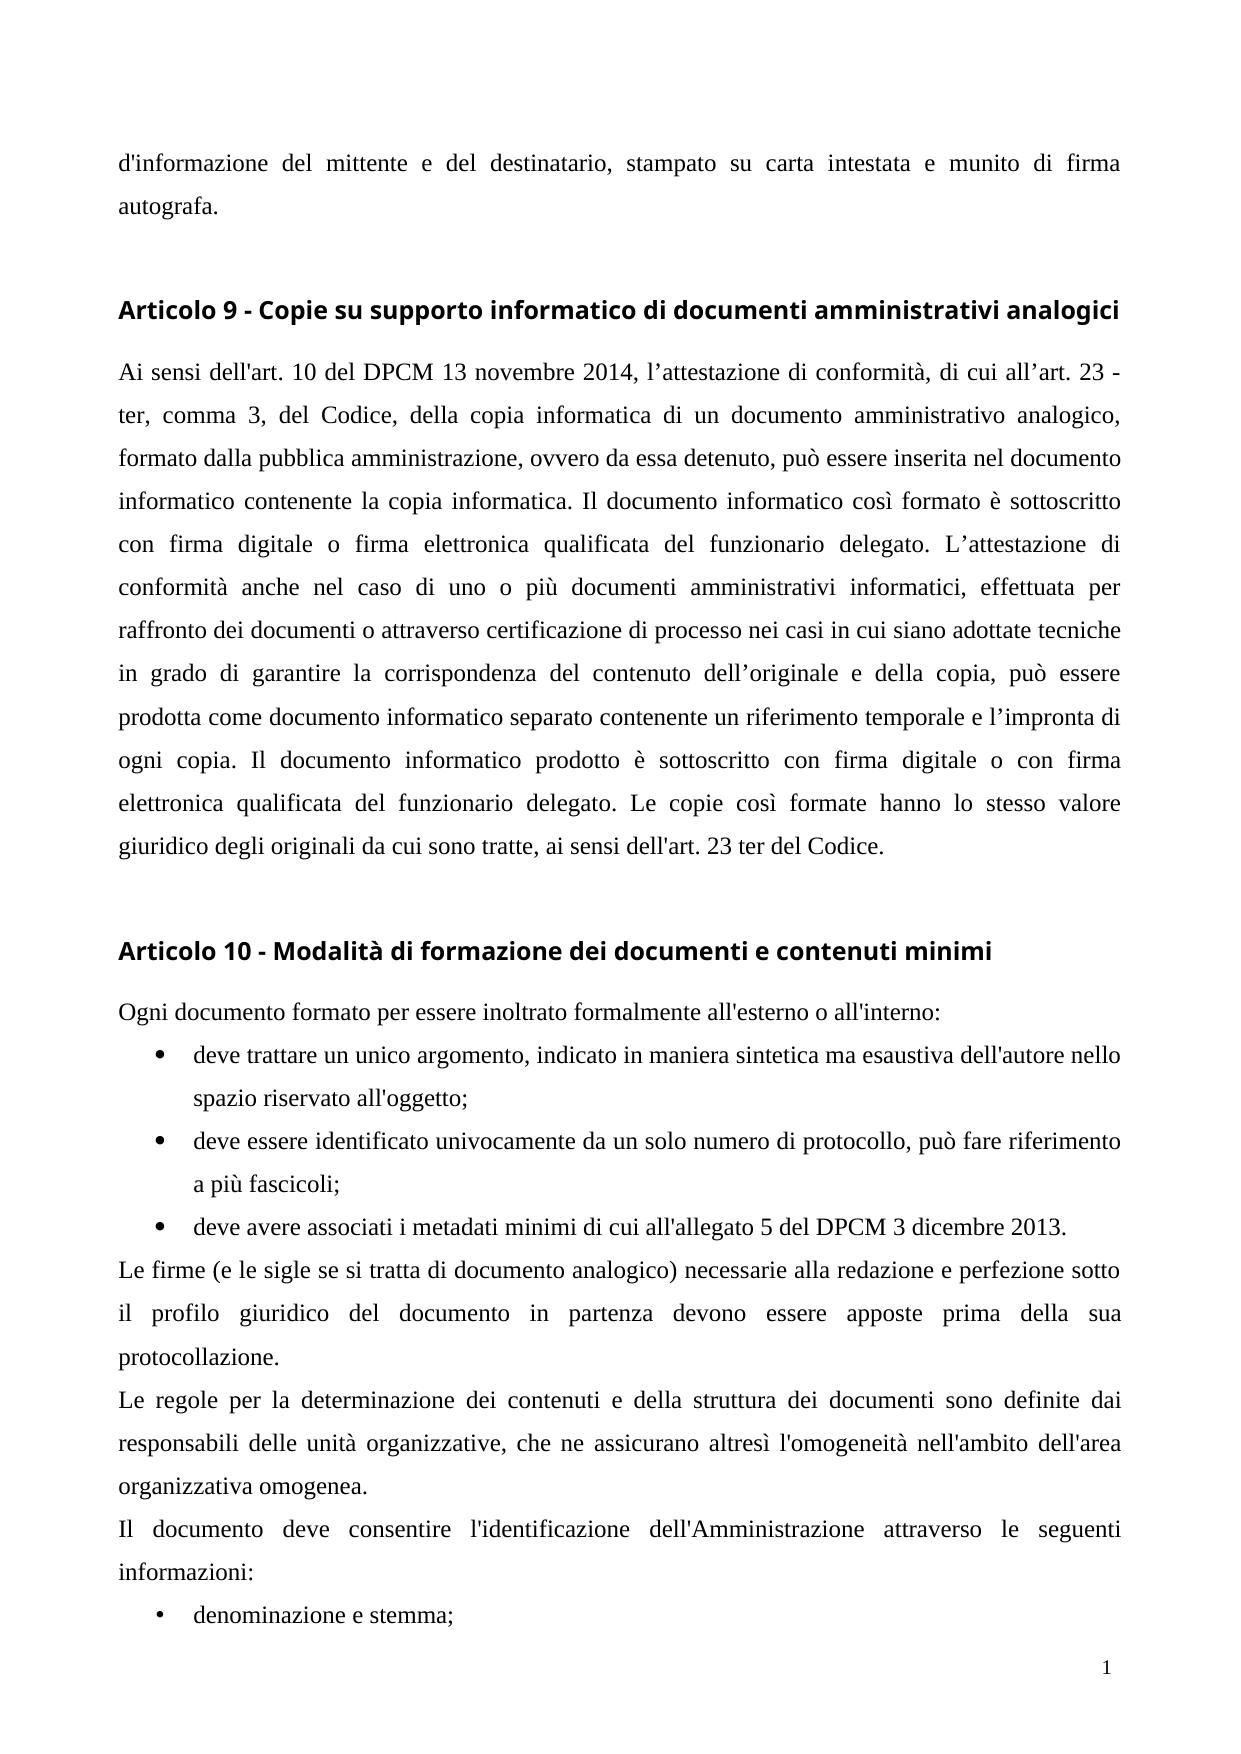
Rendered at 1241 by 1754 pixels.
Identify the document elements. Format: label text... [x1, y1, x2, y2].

text Ai sensi dell'art. 10 del DPCM 13 novembre 2014, l’attestazione di conformità, di cui all’art. 23 -ter, comma 3, del Codice, della copia informatica di un documento amministrativo analogico, formato dalla pubblica amministrazione, ovvero da essa detenuto, può essere inserita nel documento informatico contenente la copia informatica. Il documento informatico così formato è sottoscritto con firma digitale o firma elettronica qualificata del funzionario delegato. L’attestazione di conformità anche nel caso di uno o più documenti amministrativi informatici, effettuata per raffronto dei documenti o attraverso certificazione di processo nei casi in cui siano adottate tecniche in grado di garantire la corrispondenza del contenuto dell’originale e della copia, può essere prodotta come documento informatico separato contenente un riferimento temporale e l’impronta di ogni copia. Il documento informatico prodotto è sottoscritto con firma digitale o con firma elettronica qualificata del funzionario delegato. Le copie così formate hanno lo stesso valore giuridico degli originali da cui sono tratte, ai sensi dell'art. 23 ter del Codice. [118, 357, 1122, 860]
list denominazione e stemma; [156, 1600, 1122, 1629]
text Il documento deve consentire l'identificazione dell'Amministrazione attraverso le seguenti informazioni: [118, 1514, 1122, 1586]
text d'informazione del mittente e del destinatario, stampato su carta intestata e munito di firma autografa. [118, 148, 1122, 219]
subtitle Articolo 10 - Modalità di formazione dei documenti e contenuti minimi [118, 933, 1122, 967]
subtitle Articolo 9 - Copie su supporto informatico di documenti amministrativi analogici [118, 293, 1122, 327]
text Le regole per la determinazione dei contenuti e della struttura dei documenti sono definite dai responsabili delle unità organizzative, che ne assicurano altresì l'omogeneità nell'ambito dell'area organizzativa omogenea. [118, 1385, 1122, 1500]
text Ogni documento formato per essere inoltrato formalmente all'esterno o all'interno: [118, 997, 1122, 1025]
list deve avere associati i metadati minimi di cui all'allegato 5 del DPCM 3 dicembre 2013. [156, 1212, 1122, 1241]
list deve essere identificato univocamente da un solo numero di protocollo, può fare riferimento a più fascicoli; [156, 1126, 1122, 1198]
text Le firme (e le sigle se si tratta di documento analogico) necessarie alla redazione e perfezione sotto il profilo giuridico del documento in partenza devono essere apposte prima della sua protocollazione. [118, 1255, 1122, 1370]
list deve trattare un unico argomento, indicato in maniera sintetica ma esaustiva dell'autore nello spazio riservato all'oggetto; [156, 1040, 1122, 1112]
